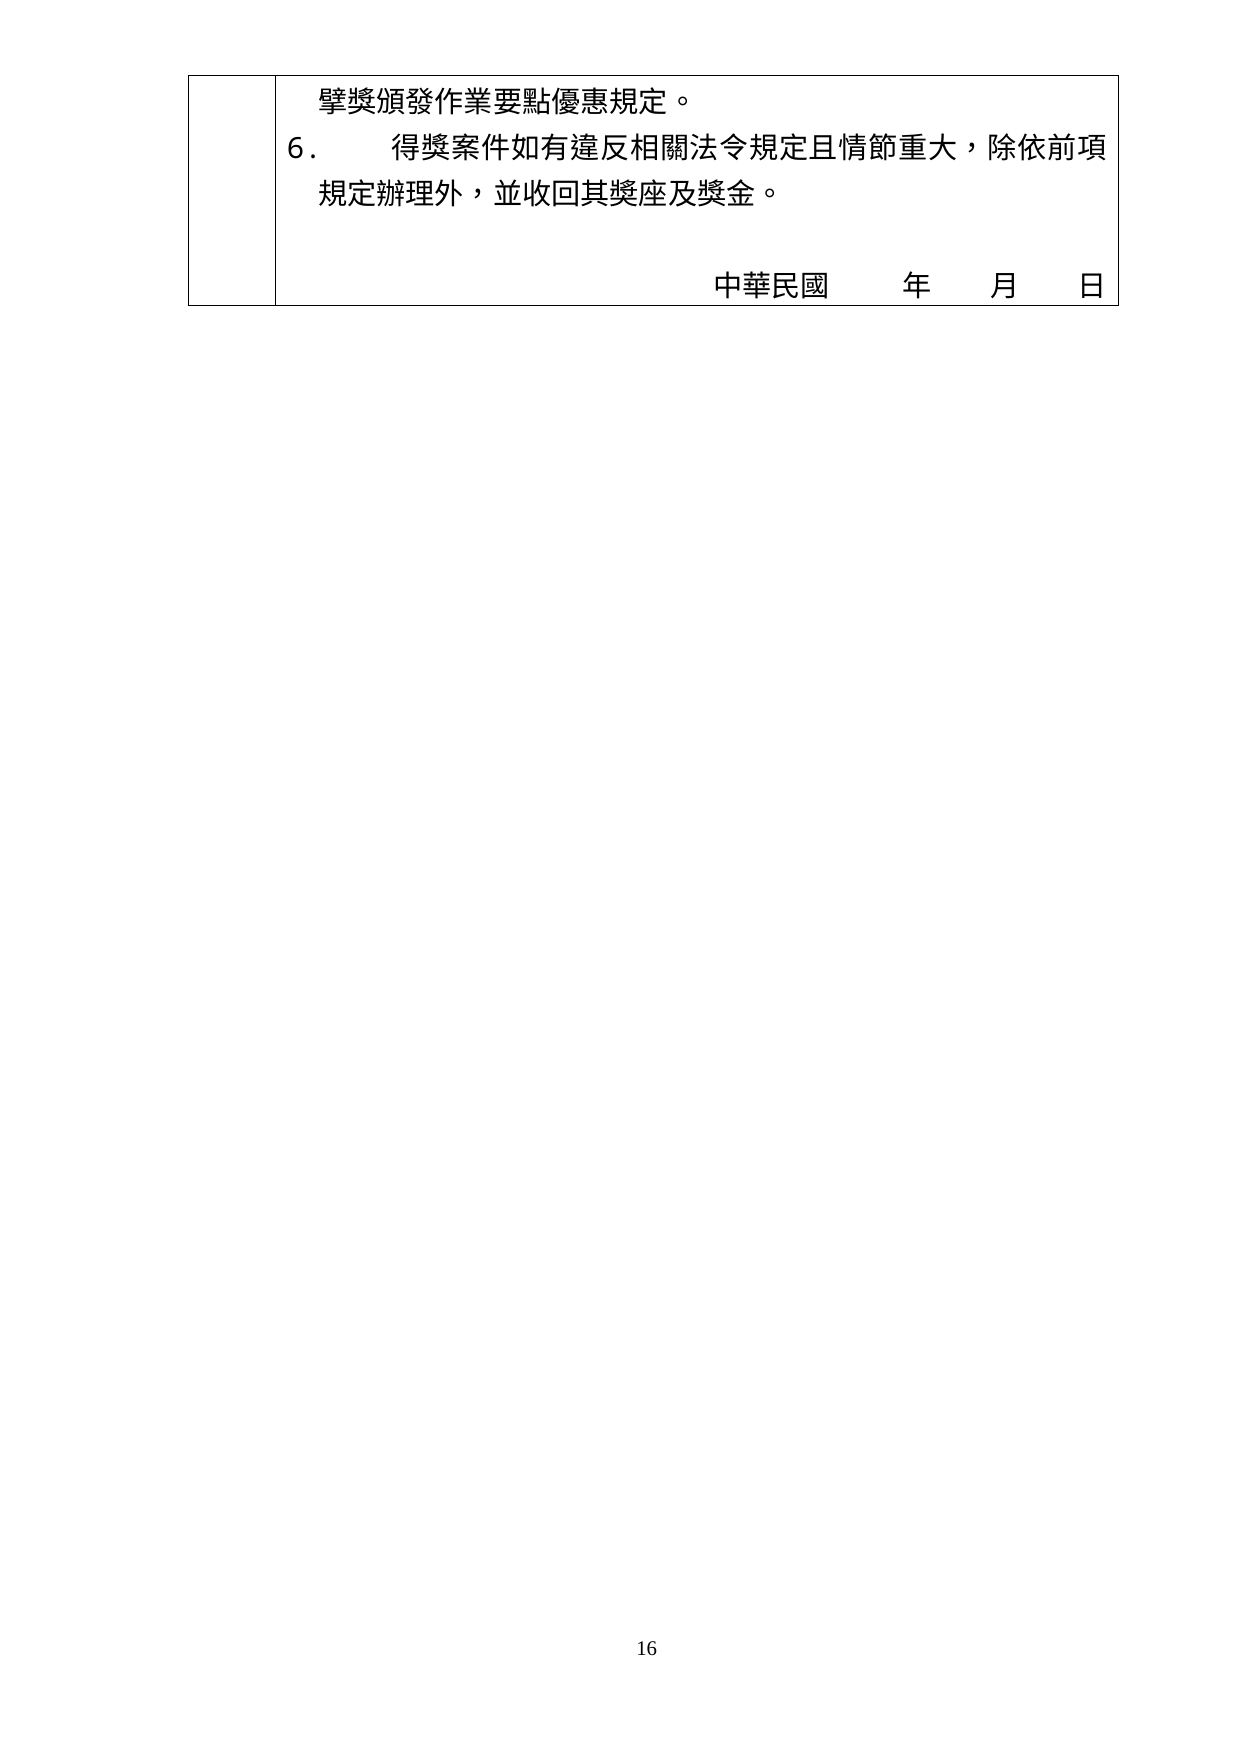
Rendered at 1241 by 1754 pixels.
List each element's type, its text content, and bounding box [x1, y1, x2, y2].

table_cell [189, 76, 275, 305]
table_cell 擘獎頒發作業要點優惠規定。 得獎案件如有違反相關法令規定且情節重大，除依前項規定辦理外，並收回其奬座及獎金。 中華民國 年 月 日 [276, 76, 1118, 305]
